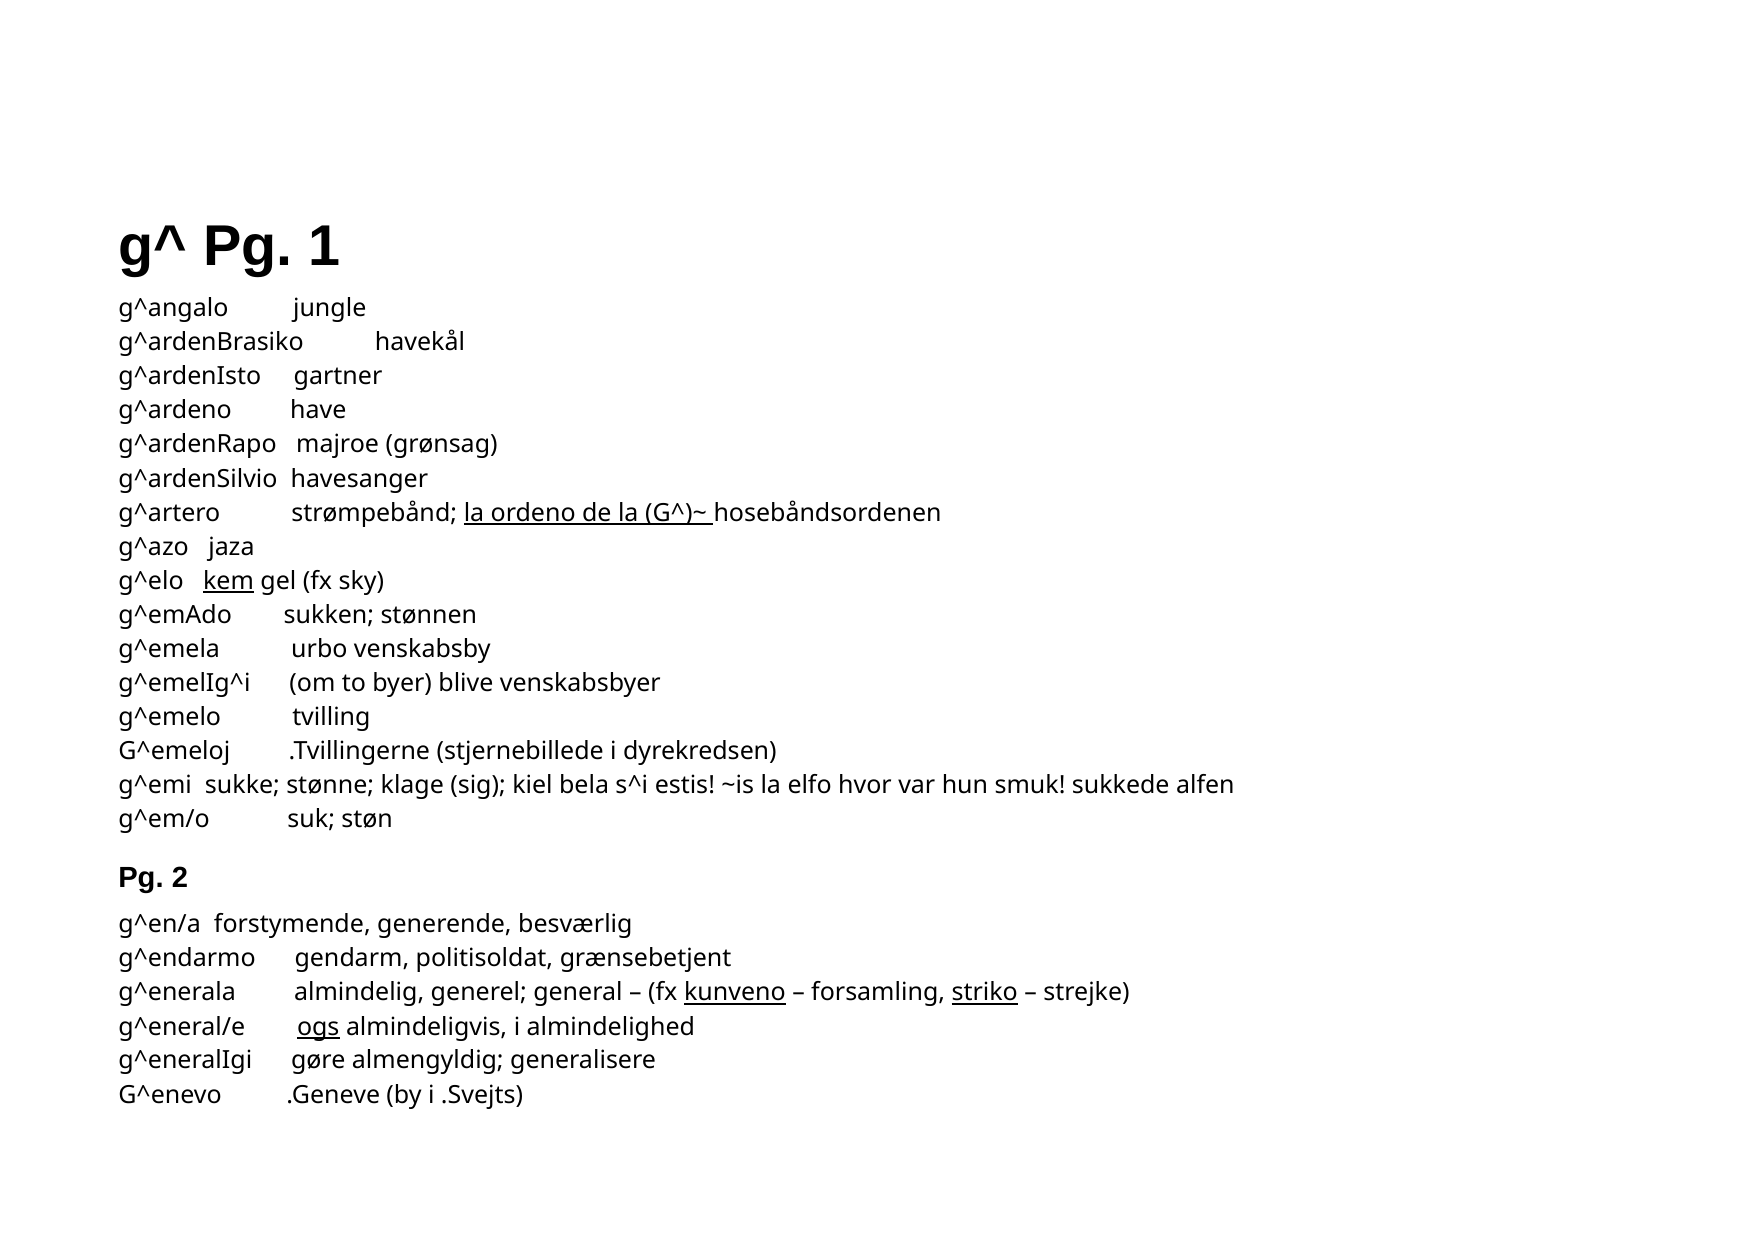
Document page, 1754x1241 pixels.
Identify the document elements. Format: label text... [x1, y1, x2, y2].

text g^emelIg^i (om to byer) blive venskabsbyer [118, 664, 1636, 699]
text g^ardenBrasiko havekål [118, 324, 1636, 358]
text G^emeloj .Tvillingerne (stjernebillede i dyrekredsen) [118, 733, 1636, 767]
text g^enerala almindelig, generel; general – (fx kunveno – forsamling, striko – strejke) [118, 974, 1636, 1008]
text g^artero strømpebånd; la ordeno de la (G^)~ hosebåndsordenen [118, 494, 1636, 528]
subtitle g^ Pg. 1 [118, 211, 1636, 277]
text g^eneralIgi gøre almengyldig; generalisere [118, 1042, 1636, 1076]
text g^azo jaza [118, 528, 1636, 562]
text G^enevo .Geneve (by i .Svejts) [118, 1076, 1636, 1110]
text g^eneral/e ogs almindeligvis, i almindelighed [118, 1008, 1636, 1042]
text g^ardenIsto gartner [118, 358, 1636, 392]
text g^emelo tvilling [118, 699, 1636, 733]
text g^en/a forstymende, generende, besværlig [118, 906, 1636, 940]
text g^emi sukke; stønne; klage (sig); kiel bela s^i estis! ~is la elfo hvor var hun smuk! sukkede alfen [118, 767, 1636, 801]
subtitle Pg. 2 [118, 860, 1636, 893]
text g^ardenSilvio havesanger [118, 460, 1636, 494]
text g^endarmo gendarm, politisoldat, grænsebetjent [118, 940, 1636, 974]
text g^emela urbo venskabsby [118, 631, 1636, 664]
text g^angalo jungle [118, 290, 1636, 324]
text g^em/o suk; støn [118, 801, 1636, 835]
text g^elo kem gel (fx sky) [118, 562, 1636, 596]
text g^ardenRapo majroe (grønsag) [118, 426, 1636, 460]
text g^ardeno have [118, 392, 1636, 426]
text g^emAdo sukken; stønnen [118, 596, 1636, 631]
